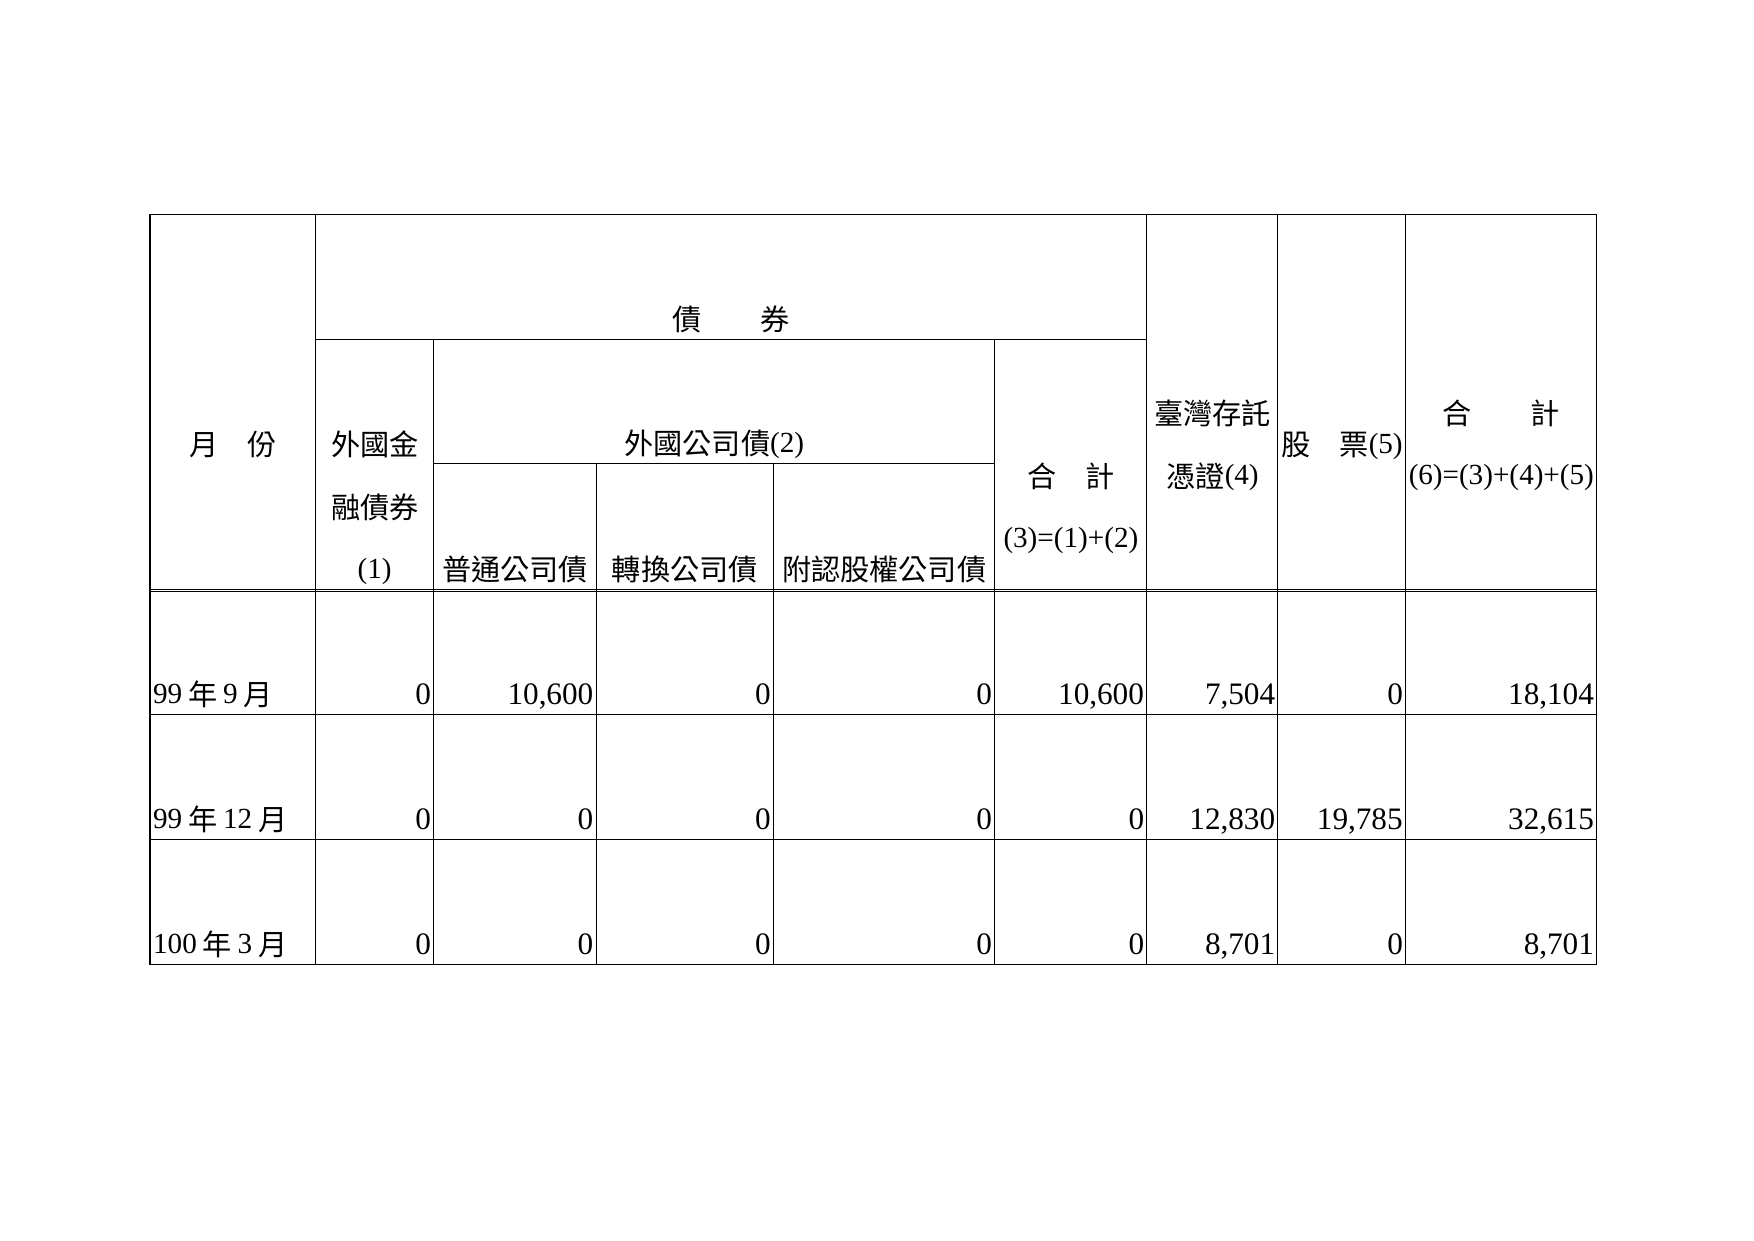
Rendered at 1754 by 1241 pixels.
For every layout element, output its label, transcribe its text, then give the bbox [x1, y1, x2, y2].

table_cell 0 [1278, 840, 1405, 964]
table_cell 0 [1278, 592, 1405, 714]
table_cell 0 [434, 715, 596, 839]
table_cell 0 [316, 592, 433, 714]
table_header 股 票(5) [1278, 215, 1405, 589]
table_cell 10,600 [434, 592, 596, 714]
table_cell 99年12月 [151, 715, 315, 839]
table_cell 0 [774, 592, 994, 714]
table_cell 0 [597, 715, 773, 839]
table_cell 100年3月 [151, 840, 315, 964]
table_cell 8,701 [1406, 840, 1596, 964]
table_cell 0 [597, 840, 773, 964]
table_header 合 計(6)=(3)+(4)+(5) [1406, 215, 1596, 589]
table_cell 0 [774, 840, 994, 964]
table_cell 7,504 [1147, 592, 1277, 714]
table_cell 0 [316, 840, 433, 964]
table_header 臺灣存託憑證(4) [1147, 215, 1277, 589]
table_cell 外國公司債(2) [434, 340, 994, 463]
table_cell 0 [597, 592, 773, 714]
table_cell 附認股權公司債 [774, 464, 994, 589]
table_cell 轉換公司債 [597, 464, 773, 589]
table_cell 10,600 [995, 592, 1146, 714]
table_cell 99年9月 [151, 592, 315, 714]
table_cell 8,701 [1147, 840, 1277, 964]
table_header 月 份 [151, 215, 315, 589]
table_cell 0 [316, 715, 433, 839]
table_cell 外國金融債券(1) [316, 340, 433, 589]
table_cell 0 [774, 715, 994, 839]
table_cell 0 [995, 840, 1146, 964]
table_cell 18,104 [1406, 592, 1596, 714]
table_cell 19,785 [1278, 715, 1405, 839]
table_cell 合 計 (3)=(1)+(2) [995, 340, 1146, 589]
table_header 債 券 [316, 215, 1146, 339]
table_cell 普通公司債 [434, 464, 596, 589]
table_cell 32,615 [1406, 715, 1596, 839]
table_cell 0 [434, 840, 596, 964]
table_cell 0 [995, 715, 1146, 839]
table_cell 12,830 [1147, 715, 1277, 839]
